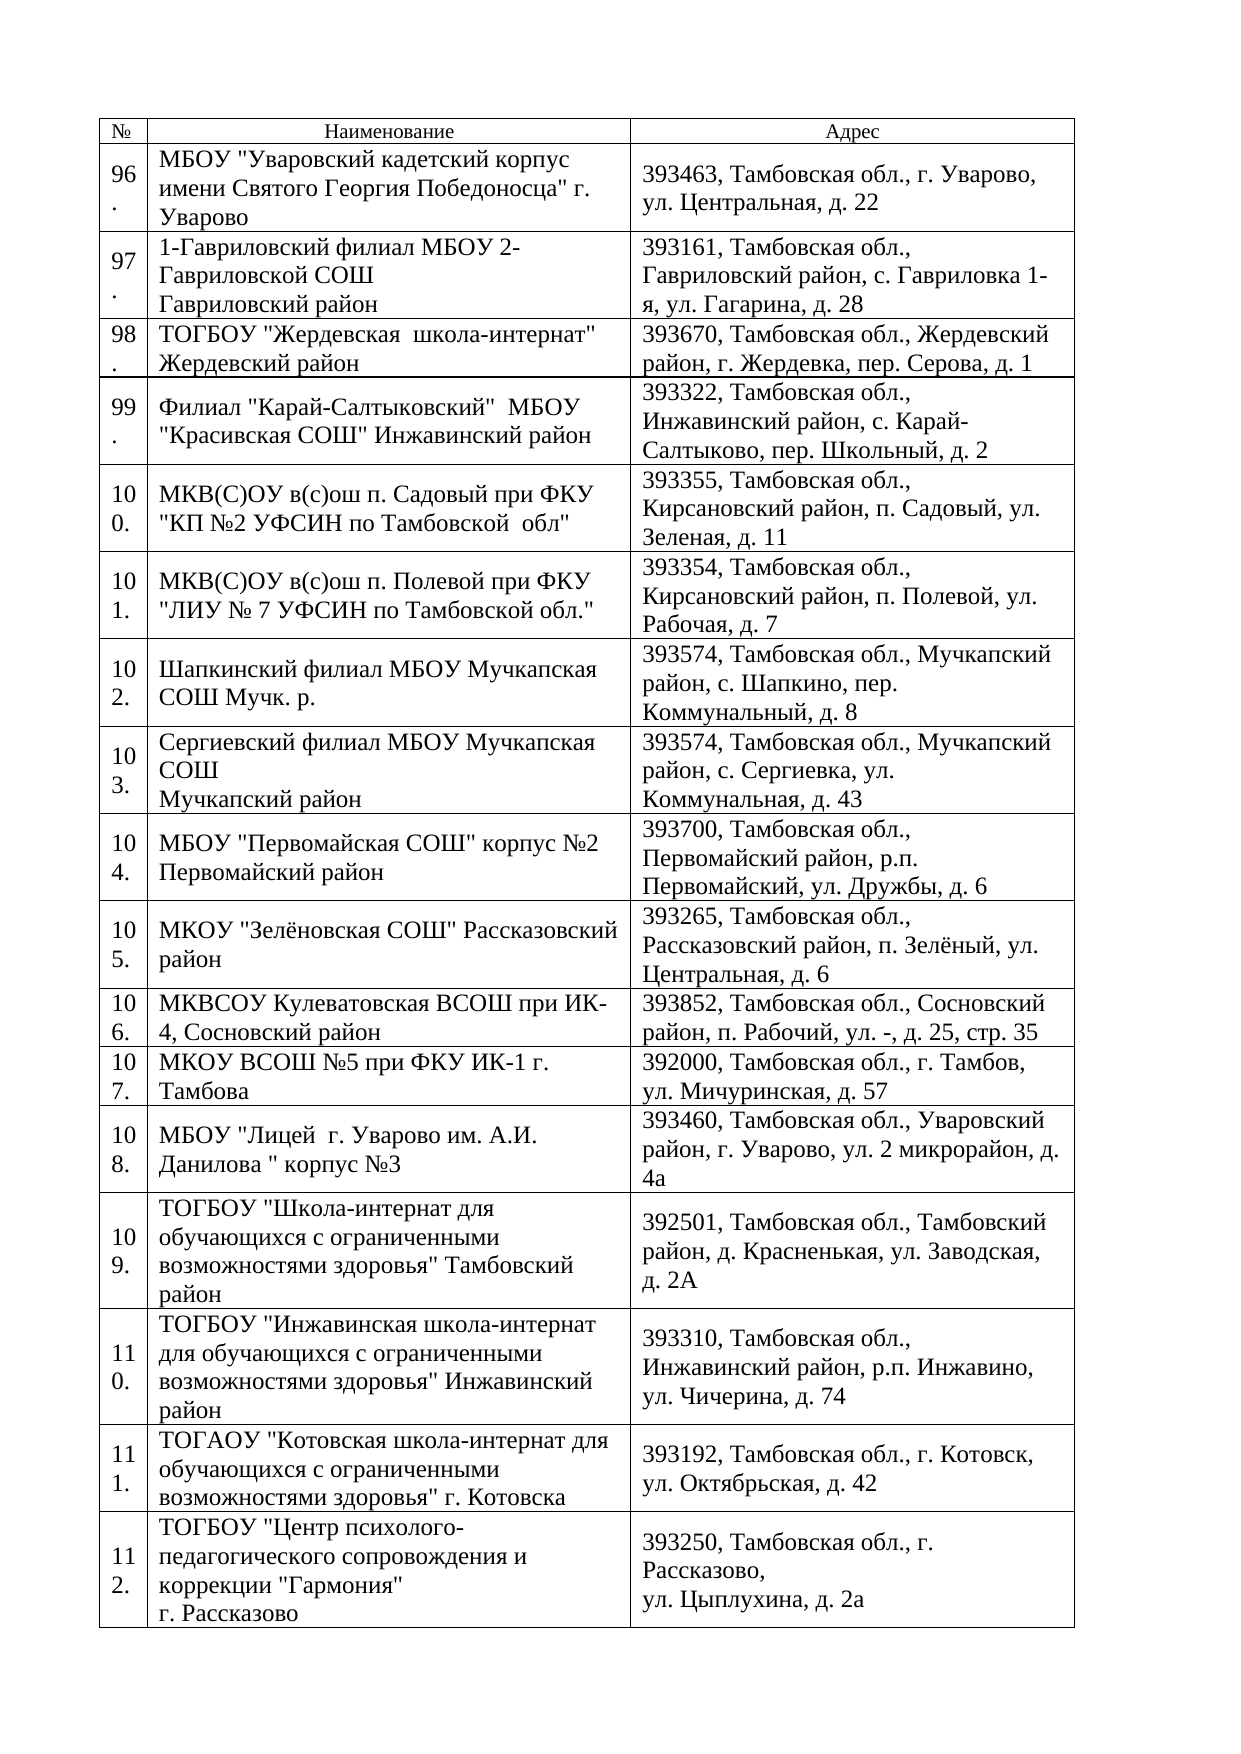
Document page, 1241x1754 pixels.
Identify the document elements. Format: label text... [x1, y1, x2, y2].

table_cell 393574, Тамбовская обл., Мучкапский район, с. Сергиевка, ул. Коммунальная, д. 43 [631, 727, 1074, 813]
table_cell [100, 1512, 147, 1627]
table_cell [100, 989, 147, 1046]
table_cell [100, 144, 147, 231]
table_cell [100, 727, 147, 813]
table_cell 393355, Тамбовская обл., Кирсановский район, п. Садовый, ул. Зеленая, д. 11 [631, 465, 1074, 551]
table_cell [100, 901, 147, 987]
table_cell 392000, Тамбовская обл., г. Тамбов, ул. Мичуринская, д. 57 [631, 1047, 1074, 1104]
table_header Адрес [631, 119, 1074, 143]
table_cell 393852, Тамбовская обл., Сосновский район, п. Рабочий, ул. -, д. 25, стр. 35 [631, 989, 1074, 1046]
table_cell [100, 1047, 147, 1104]
table_cell [100, 378, 147, 464]
table_cell 393161, Тамбовская обл., Гавриловский район, с. Гавриловка 1-я, ул. Гагарина, д. 28 [631, 232, 1074, 318]
table_cell МКВСОУ Кулеватовская ВСОШ при ИК-4, Сосновский район [148, 989, 630, 1046]
table_cell Сергиевский филиал МБОУ Мучкапская СОШ Мучкапский район [148, 727, 630, 813]
table_cell [100, 1193, 147, 1308]
table_cell ТОГБОУ "Жердевская школа-интернат" Жердевский район [148, 319, 630, 376]
table_cell 393463, Тамбовская обл., г. Уварово, ул. Центральная, д. 22 [631, 144, 1074, 231]
table_cell [100, 319, 147, 376]
table_cell 1-Гавриловский филиал МБОУ 2-Гавриловской СОШ Гавриловский район [148, 232, 630, 318]
table_cell 392501, Тамбовская обл., Тамбовский район, д. Красненькая, ул. Заводская, д. 2А [631, 1193, 1074, 1308]
table_cell 393354, Тамбовская обл., Кирсановский район, п. Полевой, ул. Рабочая, д. 7 [631, 552, 1074, 638]
table_cell ТОГБОУ "Инжавинская школа-интернат для обучающихся с ограниченными возможностями здоровья" Инжавинский район [148, 1309, 630, 1424]
table_cell [100, 814, 147, 900]
table_cell [100, 639, 147, 726]
table_cell ТОГБОУ "Центр психолого-педагогического сопровождения и коррекции "Гармония" г. Рассказово [148, 1512, 630, 1627]
table_cell МКОУ "Зелёновская СОШ" Рассказовский район [148, 901, 630, 987]
table_cell МКВ(С)ОУ в(с)ош п. Полевой при ФКУ "ЛИУ № 7 УФСИН по Тамбовской обл." [148, 552, 630, 638]
table_cell МБОУ "Первомайская СОШ" корпус №2 Первомайский район [148, 814, 630, 900]
table_cell 393250, Тамбовская обл., г. Рассказово, ул. Цыплухина, д. 2а [631, 1512, 1074, 1627]
table_cell [100, 552, 147, 638]
table_cell [100, 232, 147, 318]
table_cell МКОУ ВСОШ №5 при ФКУ ИК-1 г. Тамбова [148, 1047, 630, 1104]
table_cell [100, 465, 147, 551]
table_cell 393192, Тамбовская обл., г. Котовск, ул. Октябрьская, д. 42 [631, 1425, 1074, 1511]
table_cell [100, 1309, 147, 1424]
table_cell 393265, Тамбовская обл., Рассказовский район, п. Зелёный, ул. Центральная, д. 6 [631, 901, 1074, 987]
table_cell Филиал "Карай-Салтыковский" МБОУ "Красивская СОШ" Инжавинский район [148, 378, 630, 464]
table_header Наименование [148, 119, 630, 143]
table_cell 393670, Тамбовская обл., Жердевский район, г. Жердевка, пер. Серова, д. 1 [631, 319, 1074, 376]
table_cell Шапкинский филиал МБОУ Мучкапская СОШ Мучк. р. [148, 639, 630, 726]
table_cell 393310, Тамбовская обл., Инжавинский район, р.п. Инжавино, ул. Чичерина, д. 74 [631, 1309, 1074, 1424]
table_cell ТОГАОУ "Котовская школа-интернат для обучающихся с ограниченными возможностями здоровья" г. Котовска [148, 1425, 630, 1511]
table_cell ТОГБОУ "Школа-интернат для обучающихся с ограниченными возможностями здоровья" Тамбовский район [148, 1193, 630, 1308]
table_cell МБОУ "Лицей г. Уварово им. А.И. Данилова " корпус №3 [148, 1106, 630, 1192]
table_cell 393574, Тамбовская обл., Мучкапский район, с. Шапкино, пер. Коммунальный, д. 8 [631, 639, 1074, 726]
table_cell МБОУ "Уваровский кадетский корпус имени Святого Георгия Победоносца" г. Уварово [148, 144, 630, 231]
table_header № [100, 119, 147, 143]
table_cell 393460, Тамбовская обл., Уваровский район, г. Уварово, ул. 2 микрорайон, д. 4а [631, 1106, 1074, 1192]
table_cell МКВ(С)ОУ в(с)ош п. Садовый при ФКУ "КП №2 УФСИН по Тамбовской обл" [148, 465, 630, 551]
table_cell 393700, Тамбовская обл., Первомайский район, р.п. Первомайский, ул. Дружбы, д. 6 [631, 814, 1074, 900]
table_cell [100, 1106, 147, 1192]
table_cell [100, 1425, 147, 1511]
table_cell 393322, Тамбовская обл., Инжавинский район, с. Карай-Салтыково, пер. Школьный, д. 2 [631, 378, 1074, 464]
